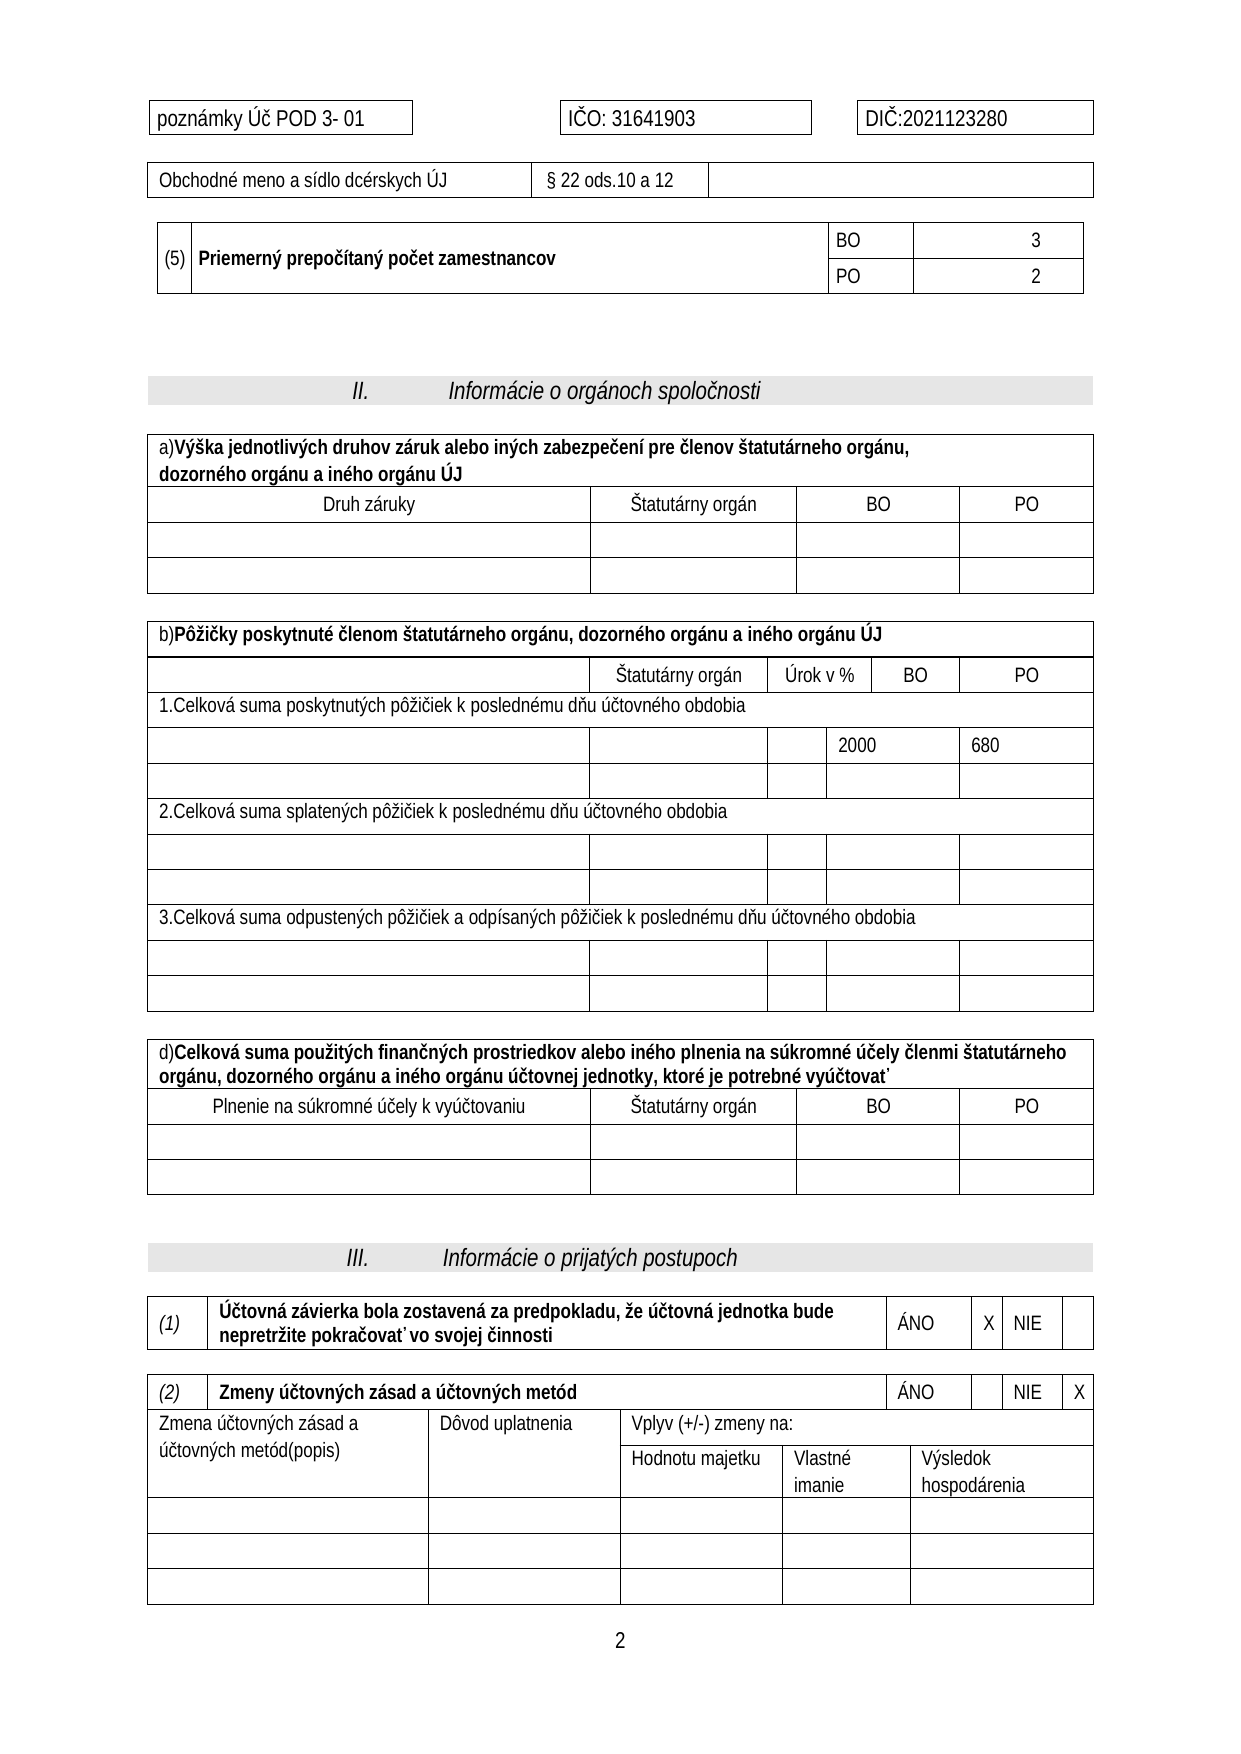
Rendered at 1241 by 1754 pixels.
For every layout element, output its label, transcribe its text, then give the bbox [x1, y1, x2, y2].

table_cell [148, 835, 589, 869]
table_cell [590, 941, 767, 975]
table_cell 2.Celková suma splatených pôžičiek k poslednému dňu účtovného obdobia [148, 799, 1093, 833]
table_cell [148, 728, 589, 763]
table_cell [591, 1125, 796, 1159]
table_cell [797, 1125, 959, 1159]
table_cell [590, 728, 767, 763]
table_header d)Celková suma použitých finančných prostriedkov alebo iného plnenia na súkromné účely členmi štatutárneho orgánu, dozorného orgánu a iného orgánu účtovnej jednotky, ktoré je potrebné vyúčtovať [148, 1040, 1093, 1088]
table_header ÁNO [887, 1375, 971, 1409]
table_cell Plnenie na súkromné účely k vyúčtovaniu [148, 1089, 590, 1123]
list Informácie o orgánoch spoločnosti [148, 376, 1093, 405]
table_cell Úrok v % [768, 658, 871, 692]
table_cell Vlastné imanie [783, 1446, 910, 1497]
table_cell Štatutárny orgán [590, 658, 767, 692]
table_header 3 [914, 223, 1083, 257]
table_cell [827, 835, 959, 869]
table_header Priemerný prepočítaný počet zamestnancov [192, 223, 828, 293]
table_cell PO [960, 1089, 1093, 1123]
table_cell Obchodné meno a sídlo dcérskych ÚJ [148, 163, 531, 197]
table_cell [590, 976, 767, 1011]
table_cell [591, 523, 796, 557]
table_cell [768, 728, 826, 763]
table_cell [783, 1534, 910, 1568]
table_cell [590, 835, 767, 869]
table_cell § 22 ods.10 a 12 [532, 163, 708, 197]
table_cell [911, 1534, 1093, 1568]
table_cell [591, 1160, 796, 1194]
table_header NIE [1003, 1297, 1062, 1349]
table_cell [590, 764, 767, 798]
table_cell [429, 1534, 620, 1568]
table_cell 2 [914, 259, 1083, 293]
table_cell 680 [960, 728, 1093, 763]
table_cell [768, 941, 826, 975]
table_cell [797, 1160, 959, 1194]
table_cell [827, 764, 959, 798]
table_cell [783, 1569, 910, 1603]
table_cell [827, 976, 959, 1011]
table_header b)Pôžičky poskytnuté členom štatutárneho orgánu, dozorného orgánu a iného orgánu ÚJ [148, 622, 1093, 656]
table_cell [590, 870, 767, 904]
table_cell Výsledok hospodárenia [911, 1446, 1093, 1497]
table_cell [429, 1498, 620, 1533]
table_cell [148, 658, 589, 692]
table_cell [148, 558, 590, 592]
table_cell 1.Celková suma poskytnutých pôžičiek k poslednému dňu účtovného obdobia [148, 693, 1093, 727]
table_cell Druh záruky [148, 487, 590, 522]
table_cell [148, 764, 589, 798]
table_cell [960, 764, 1093, 798]
table_cell [960, 870, 1093, 904]
table_header [972, 1375, 1002, 1409]
table_cell [960, 976, 1093, 1011]
table_cell 2000 [827, 728, 959, 763]
table_cell [768, 835, 826, 869]
table_header ÁNO [887, 1297, 971, 1349]
table_cell Štatutárny orgán [591, 487, 796, 522]
table_cell Vplyv (+/-) zmeny na: [621, 1410, 1093, 1445]
table_header X [972, 1297, 1002, 1349]
table_cell BO [797, 1089, 959, 1123]
table_cell [960, 523, 1093, 557]
table_header a)Výška jednotlivých druhov záruk alebo iných zabezpečení pre členov štatutárneho orgánu, dozorného orgánu a iného orgánu ÚJ [148, 435, 1093, 486]
table_cell [768, 764, 826, 798]
table_cell [911, 1569, 1093, 1603]
table_header NIE [1003, 1375, 1062, 1409]
table_cell [960, 558, 1093, 592]
table_cell [148, 1498, 428, 1533]
table_cell [148, 523, 590, 557]
table_header [148, 1297, 207, 1349]
table_cell [768, 870, 826, 904]
table_cell [827, 870, 959, 904]
list Informácie o prijatých postupoch [148, 1243, 1093, 1272]
table_header [1063, 1297, 1093, 1349]
table_header [158, 223, 191, 293]
table_cell [621, 1498, 782, 1533]
table_cell [621, 1534, 782, 1568]
table_cell [591, 558, 796, 592]
table_cell [621, 1569, 782, 1603]
table_cell Zmena účtovných zásad a účtovných metód(popis) [148, 1410, 428, 1497]
table_cell BO [797, 487, 959, 522]
table_cell [960, 941, 1093, 975]
table_cell [148, 1569, 428, 1603]
table_cell Dôvod uplatnenia [429, 1410, 620, 1497]
table_cell [429, 1569, 620, 1603]
table_cell [797, 523, 959, 557]
table_cell PO [960, 658, 1093, 692]
table_cell [768, 976, 826, 1011]
table_cell PO [829, 259, 913, 293]
table_cell [797, 558, 959, 592]
table_cell [911, 1498, 1093, 1533]
table_cell [148, 1160, 590, 1194]
table_cell 3.Celková suma odpustených pôžičiek a odpísaných pôžičiek k poslednému dňu účtovného obdobia [148, 905, 1093, 940]
table_cell Hodnotu majetku [621, 1446, 782, 1497]
table_header [148, 1375, 207, 1409]
table_cell [783, 1498, 910, 1533]
table_header Zmeny účtovných zásad a účtovných metód [208, 1375, 886, 1409]
table_cell [148, 941, 589, 975]
table_header X [1063, 1375, 1093, 1409]
table_cell [148, 976, 589, 1011]
table_cell [148, 1125, 590, 1159]
table_cell BO [872, 658, 959, 692]
table_cell Štatutárny orgán [591, 1089, 796, 1123]
table_cell [709, 163, 1093, 197]
table_cell [960, 1160, 1093, 1194]
table_cell PO [960, 487, 1093, 522]
table_cell [960, 1125, 1093, 1159]
table_cell [960, 835, 1093, 869]
table_cell [148, 1534, 428, 1568]
table_cell [148, 870, 589, 904]
table_header BO [829, 223, 913, 257]
table_header Účtovná závierka bola zostavená za predpokladu, že účtovná jednotka bude nepretržite pokračovať vo svojej činnosti [208, 1297, 886, 1349]
table_cell [827, 941, 959, 975]
